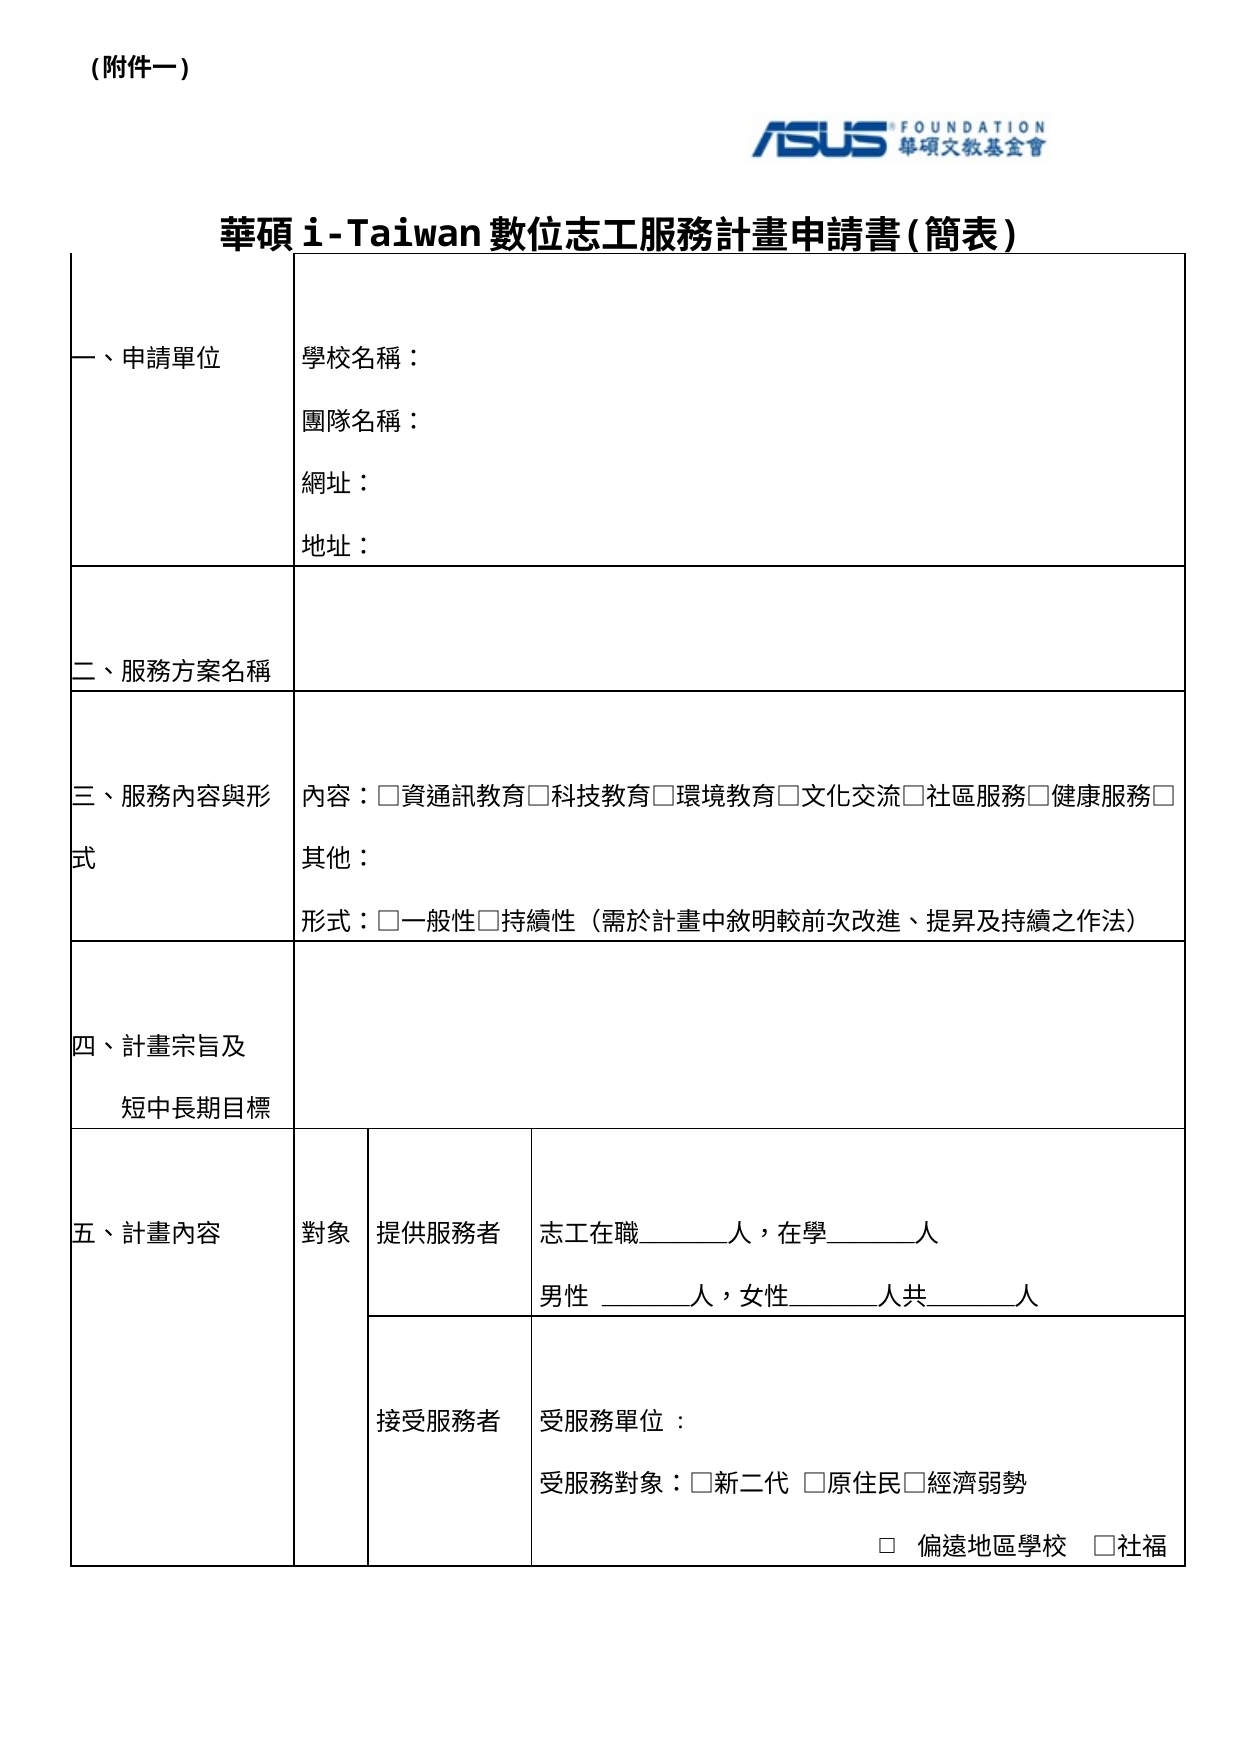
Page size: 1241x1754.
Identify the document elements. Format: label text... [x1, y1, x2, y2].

table_cell 接受服務者 [369, 1317, 531, 1565]
table_cell 四、計畫宗旨及 短中長期目標 [72, 942, 293, 1128]
table_header 一、申請單位 [72, 253, 293, 565]
table_cell 對象 [295, 1129, 367, 1565]
table_header 學校名稱： 團隊名稱： 網址： 地址： [295, 254, 1184, 565]
table_cell 內容：□資通訊教育□科技教育□環境教育□文化交流□社區服務□健康服務□其他： 形式：□一般性□持續性（需於計畫中敘明較前次改進、提昇及持續之作法） [295, 692, 1184, 940]
table_cell [295, 567, 1184, 690]
text 華碩i-Taiwan數位志工服務計畫申請書(簡表) [187, 190, 1053, 253]
table_cell 志工在職_______人，在學_______人 男性 _______人，女性_______人共_______人 [532, 1129, 1184, 1315]
table_cell 受服務單位 : 受服務對象：□新二代 □原住民□經濟弱勢 偏遠地區學校 □社福機構 服務地點： 連絡人姓名： 連絡電話： 地址： 預估受服務人數______________人 [532, 1317, 1184, 1565]
table_cell 二、服務方案名稱 [72, 567, 293, 690]
table_cell 五、計畫內容 [72, 1129, 293, 1565]
table_cell 提供服務者 [369, 1129, 531, 1315]
table_cell 三、服務內容與形式 [72, 692, 293, 940]
table_cell [295, 942, 1184, 1128]
